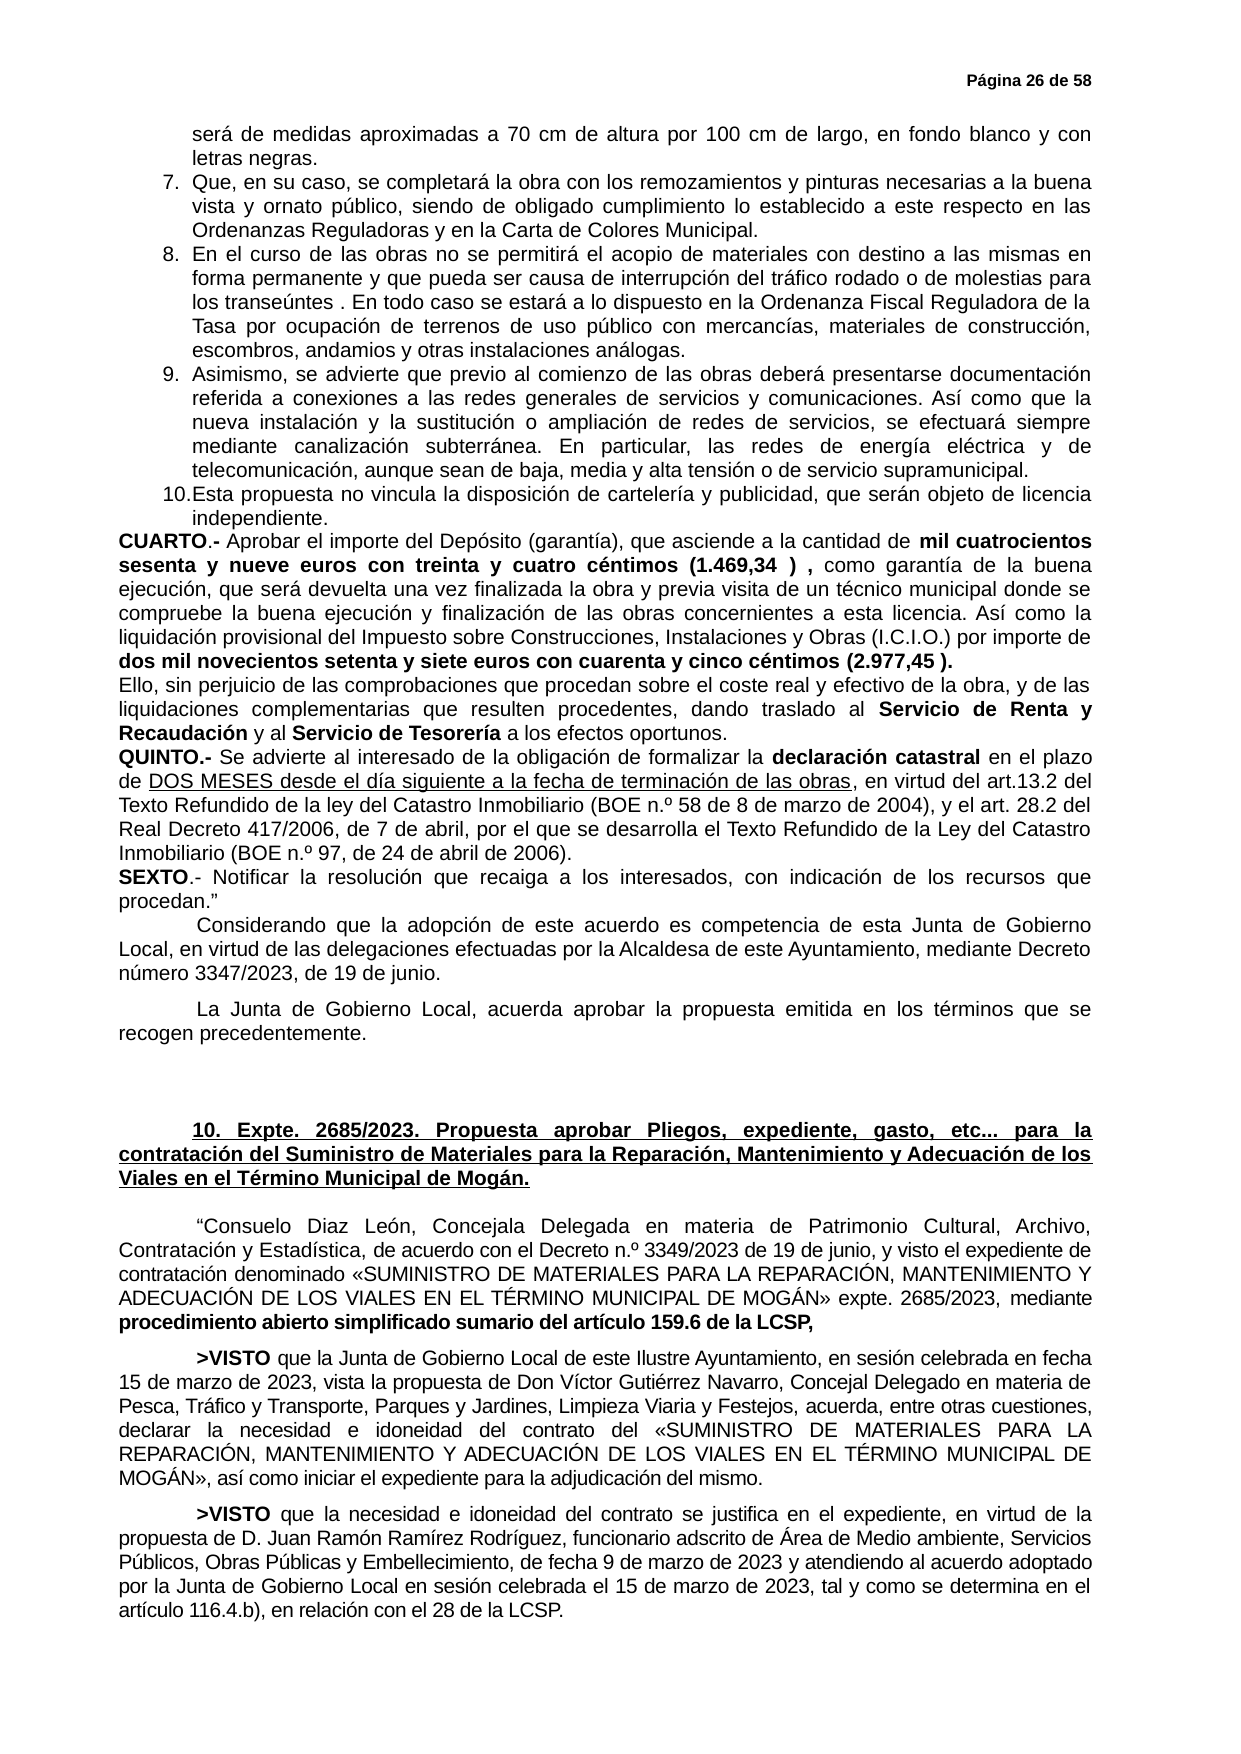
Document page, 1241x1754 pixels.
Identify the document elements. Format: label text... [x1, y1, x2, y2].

list Asimismo, se advierte que previo al comienzo de las obras deberá presentarse documentación referida a conexiones a las redes generales de servicios y comunicaciones. Así como que la nueva instalación y la sustitución o ampliación de redes de servicios, se efectuará siempre mediante canalización subterránea. En particular, las redes de energía eléctrica y de telecomunicación, aunque sean de baja, media y alta tensión o de servicio supramunicipal. [162, 362, 1092, 481]
text >VISTO que la necesidad e idoneidad del contrato se justifica en el expediente, en virtud de la propuesta de D. Juan Ramón Ramírez Rodríguez, funcionario adscrito de Área de Medio ambiente, Servicios Públicos, Obras Públicas y Embellecimiento, de fecha 9 de marzo de 2023 y atendiendo al acuerdo adoptado por la Junta de Gobierno Local en sesión celebrada el 15 de marzo de 2023, tal y como se determina en el artículo 116.4.b), en relación con el 28 de la LCSP. [118, 1502, 1092, 1622]
text Viales en el Término Municipal de Mogán. [118, 1164, 1092, 1190]
text “Consuelo Diaz León, Concejala Delegada en materia de Patrimonio Cultural, Archivo, Contratación y Estadística, de acuerdo con el Decreto n.º 3349/2023 de 19 de junio, y visto el expediente de contratación denominado «SUMINISTRO DE MATERIALES PARA LA REPARACIÓN, MANTENIMIENTO Y ADECUACIÓN DE LOS VIALES EN EL TÉRMINO MUNICIPAL DE MOGÁN» expte. 2685/2023, mediante procedimiento abierto simplificado sumario del artículo 159.6 de la LCSP, [118, 1214, 1092, 1333]
list En el curso de las obras no se permitirá el acopio de materiales con destino a las mismas en forma permanente y que pueda ser causa de interrupción del tráfico rodado o de molestias para los transeúntes . En todo caso se estará a lo dispuesto en la Ordenanza Fiscal Reguladora de la Tasa por ocupación de terrenos de uso público con mercancías, materiales de construcción, escombros, andamios y otras instalaciones análogas. [162, 242, 1092, 362]
text Ello, sin perjuicio de las comprobaciones que procedan sobre el coste real y efectivo de la obra, y de las liquidaciones complementarias que resulten procedentes, dando traslado al Servicio de Renta y Recaudación y al Servicio de Tesorería a los efectos oportunos. [118, 673, 1092, 745]
text QUINTO.- Se advierte al interesado de la obligación de formalizar la declaración catastral en el plazo de DOS MESES desde el día siguiente a la fecha de terminación de las obras, en virtud del art.13.2 del Texto Refundido de la ley del Catastro Inmobiliario (BOE n.º 58 de 8 de marzo de 2004), y el art. 28.2 del Real Decreto 417/2006, de 7 de abril, por el que se desarrolla el Texto Refundido de la Ley del Catastro Inmobiliario (BOE n.º 97, de 24 de abril de 2006). [118, 745, 1092, 865]
text Considerando que la adopción de este acuerdo es competencia de esta Junta de Gobierno Local, en virtud de las delegaciones efectuadas por la Alcaldesa de este Ayuntamiento, mediante Decreto número 3347/2023, de 19 de junio. [118, 913, 1092, 984]
list Que, en su caso, se completará la obra con los remozamientos y pinturas necesarias a la buena vista y ornato público, siendo de obligado cumplimiento lo establecido a este respecto en las Ordenanzas Reguladoras y en la Carta de Colores Municipal. [162, 170, 1092, 242]
list Esta propuesta no vincula la disposición de cartelería y publicidad, que serán objeto de licencia independiente. [162, 481, 1092, 529]
text >VISTO que la Junta de Gobierno Local de este Ilustre Ayuntamiento, en sesión celebrada en fecha 15 de marzo de 2023, vista la propuesta de Don Víctor Gutiérrez Navarro, Concejal Delegado en materia de Pesca, Tráfico y Transporte, Parques y Jardines, Limpieza Viaria y Festejos, acuerda, entre otras cuestiones, declarar la necesidad e idoneidad del contrato del «SUMINISTRO DE MATERIALES PARA LA REPARACIÓN, MANTENIMIENTO Y ADECUACIÓN DE LOS VIALES EN EL TÉRMINO MUNICIPAL DE MOGÁN», así como iniciar el expediente para la adjudicación del mismo. [118, 1346, 1092, 1490]
text La Junta de Gobierno Local, acuerda aprobar la propuesta emitida en los términos que se recogen precedentemente. [118, 997, 1092, 1045]
text SEXTO.- Notificar la resolución que recaiga a los interesados, con indicación de los recursos que procedan.” [118, 865, 1092, 913]
text CUARTO.- Aprobar el importe del Depósito (garantía), que asciende a la cantidad de mil cuatrocientos sesenta y nueve euros con treinta y cuatro céntimos (1.469,34 ) , como garantía de la buena ejecución, que será devuelta una vez finalizada la obra y previa visita de un técnico municipal donde se compruebe la buena ejecución y finalización de las obras concernientes a esta licencia. Así como la liquidación provisional del Impuesto sobre Construcciones, Instalaciones y Obras (I.C.I.O.) por importe de dos mil novecientos setenta y siete euros con cuarenta y cinco céntimos (2.977,45 ). [118, 529, 1092, 673]
text 10. Expte. 2685/2023. Propuesta aprobar Pliegos, expediente, gasto, etc... para la contratación del Suministro de Materiales para la Reparación, Mantenimiento y Adecuación de los [118, 1118, 1092, 1163]
list será de medidas aproximadas a 70 cm de altura por 100 cm de largo, en fondo blanco y con letras negras. [162, 122, 1092, 170]
